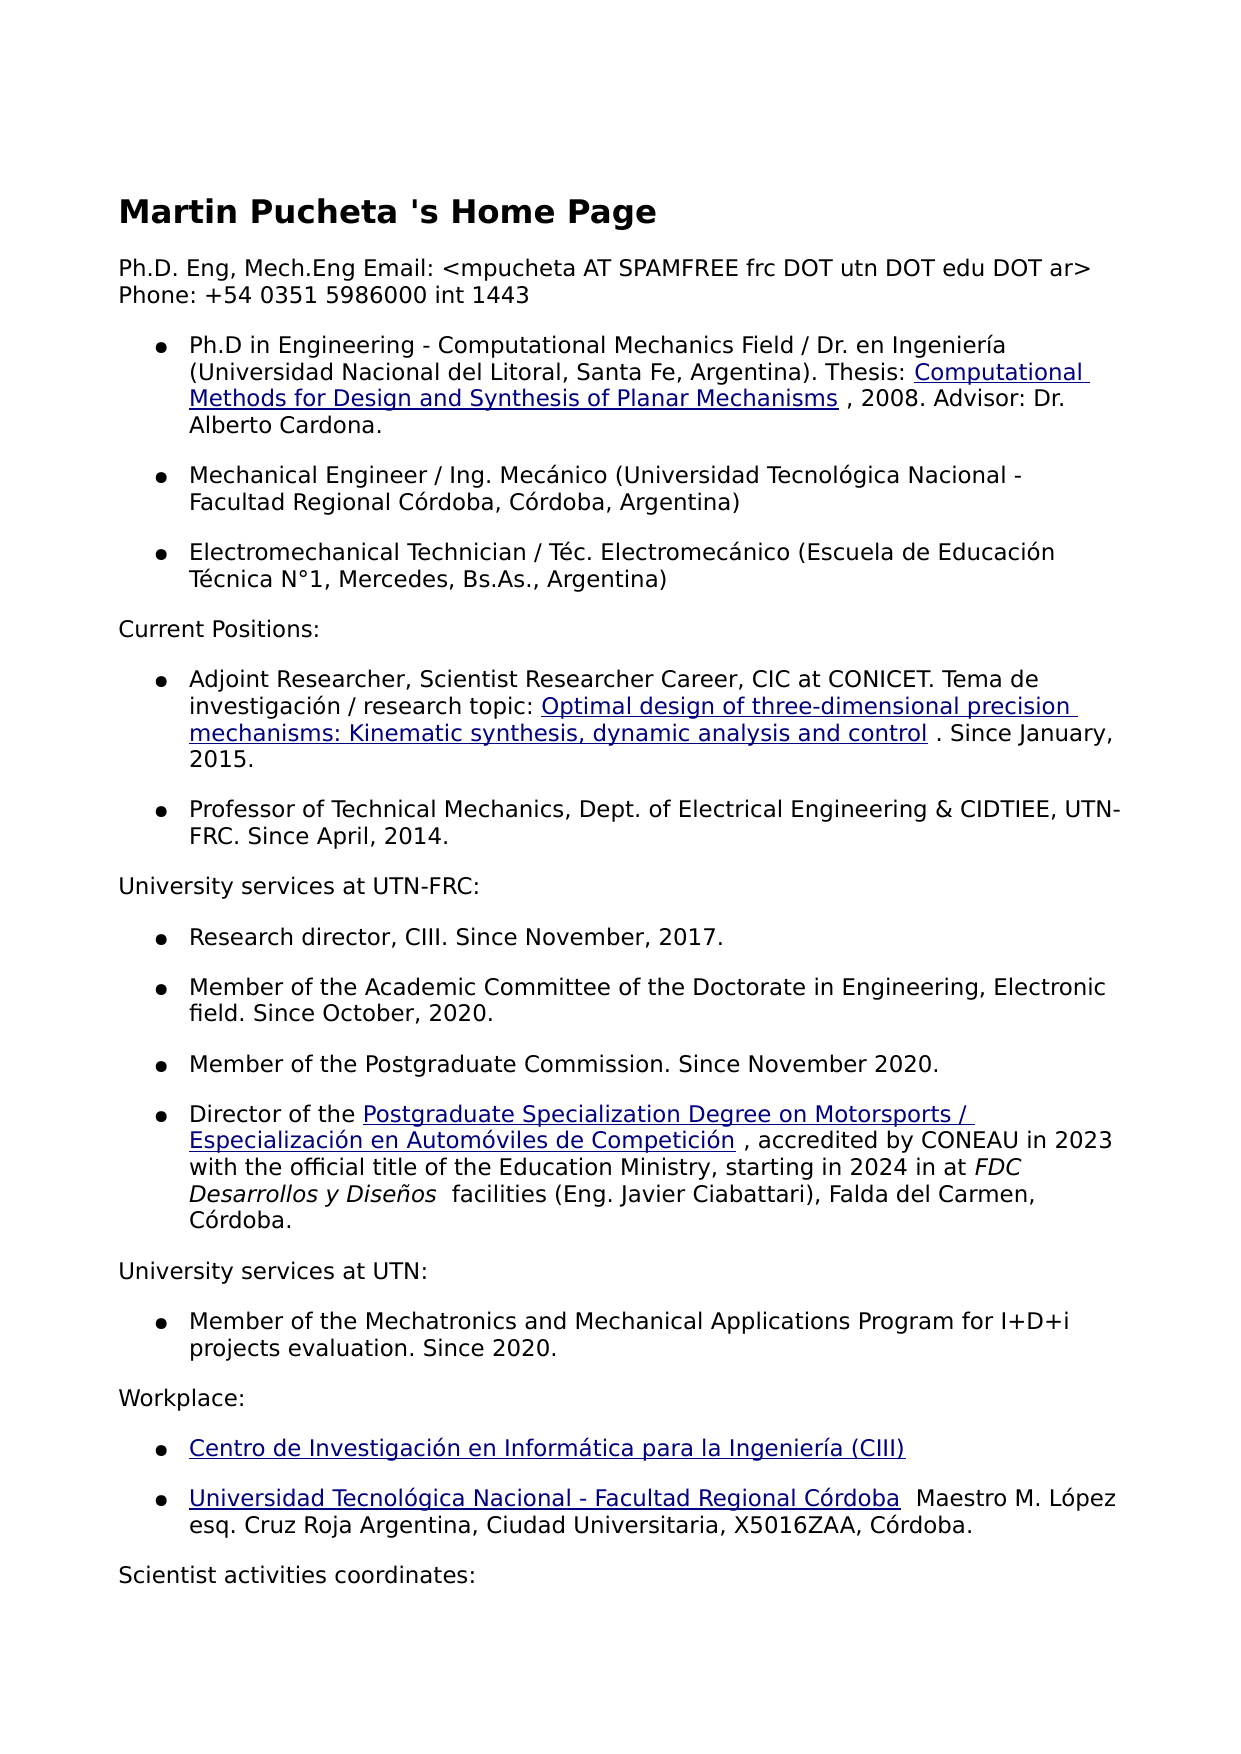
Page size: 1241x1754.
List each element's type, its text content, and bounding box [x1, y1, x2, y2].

list Ph.D in Engineering - Computational Mechanics Field / Dr. en Ingeniería (Universidad Nacional del Litoral, Santa Fe, Argentina). Thesis: Computational Methods for Design and Synthesis of Planar Mechanisms , 2008. Advisor: Dr. Alberto Cardona. [153, 332, 1122, 439]
list Universidad Tecnológica Nacional - Facultad Regional Córdoba Maestro M. López esq. Cruz Roja Argentina, Ciudad Universitaria, X5016ZAA, Córdoba. [153, 1485, 1122, 1539]
text Scientist activities coordinates: [118, 1562, 1122, 1589]
text Current Positions: [118, 616, 1122, 643]
subtitle Martin Pucheta 's Home Page [118, 193, 1122, 231]
list Electromechanical Technician / Téc. Electromecánico (Escuela de Educación Técnica N°1, Mercedes, Bs.As., Argentina) [153, 539, 1122, 593]
list Member of the Academic Committee of the Doctorate in Engineering, Electronic field. Since October, 2020. [153, 974, 1122, 1027]
text Ph.D. Eng, Mech.Eng Email: <mpucheta AT SPAMFREE frc DOT utn DOT edu DOT ar> Phone: +54 0351 5986000 int 1443 [118, 255, 1122, 309]
list Research director, CIII. Since November, 2017. [153, 924, 1122, 950]
list Member of the Postgraduate Commission. Since November 2020. [153, 1051, 1122, 1077]
list Director of the Postgraduate Specialization Degree on Motorsports / Especialización en Automóviles de Competición , accredited by CONEAU in 2023 with the official title of the Education Ministry, starting in 2024 in at FDC Desarrollos y Diseños facilities (Eng. Javier Ciabattari), Falda del Carmen, Córdoba. [153, 1101, 1122, 1234]
list Centro de Investigación en Informática para la Ingeniería (CIII) [153, 1435, 1122, 1462]
text University services at UTN-FRC: [118, 873, 1122, 900]
list Mechanical Engineer / Ing. Mecánico (Universidad Tecnológica Nacional - Facultad Regional Córdoba, Córdoba, Argentina) [153, 462, 1122, 516]
list Member of the Mechatronics and Mechanical Applications Program for I+D+i projects evaluation. Since 2020. [153, 1308, 1122, 1361]
text University services at UTN: [118, 1258, 1122, 1284]
text Workplace: [118, 1385, 1122, 1412]
list Adjoint Researcher, Scientist Researcher Career, CIC at CONICET. Tema de investigación / research topic: Optimal design of three-dimensional precision mechanisms: Kinematic synthesis, dynamic analysis and control . Since January, 2015. [153, 666, 1122, 773]
list Professor of Technical Mechanics, Dept. of Electrical Engineering & CIDTIEE, UTN-FRC. Since April, 2014. [153, 797, 1122, 850]
